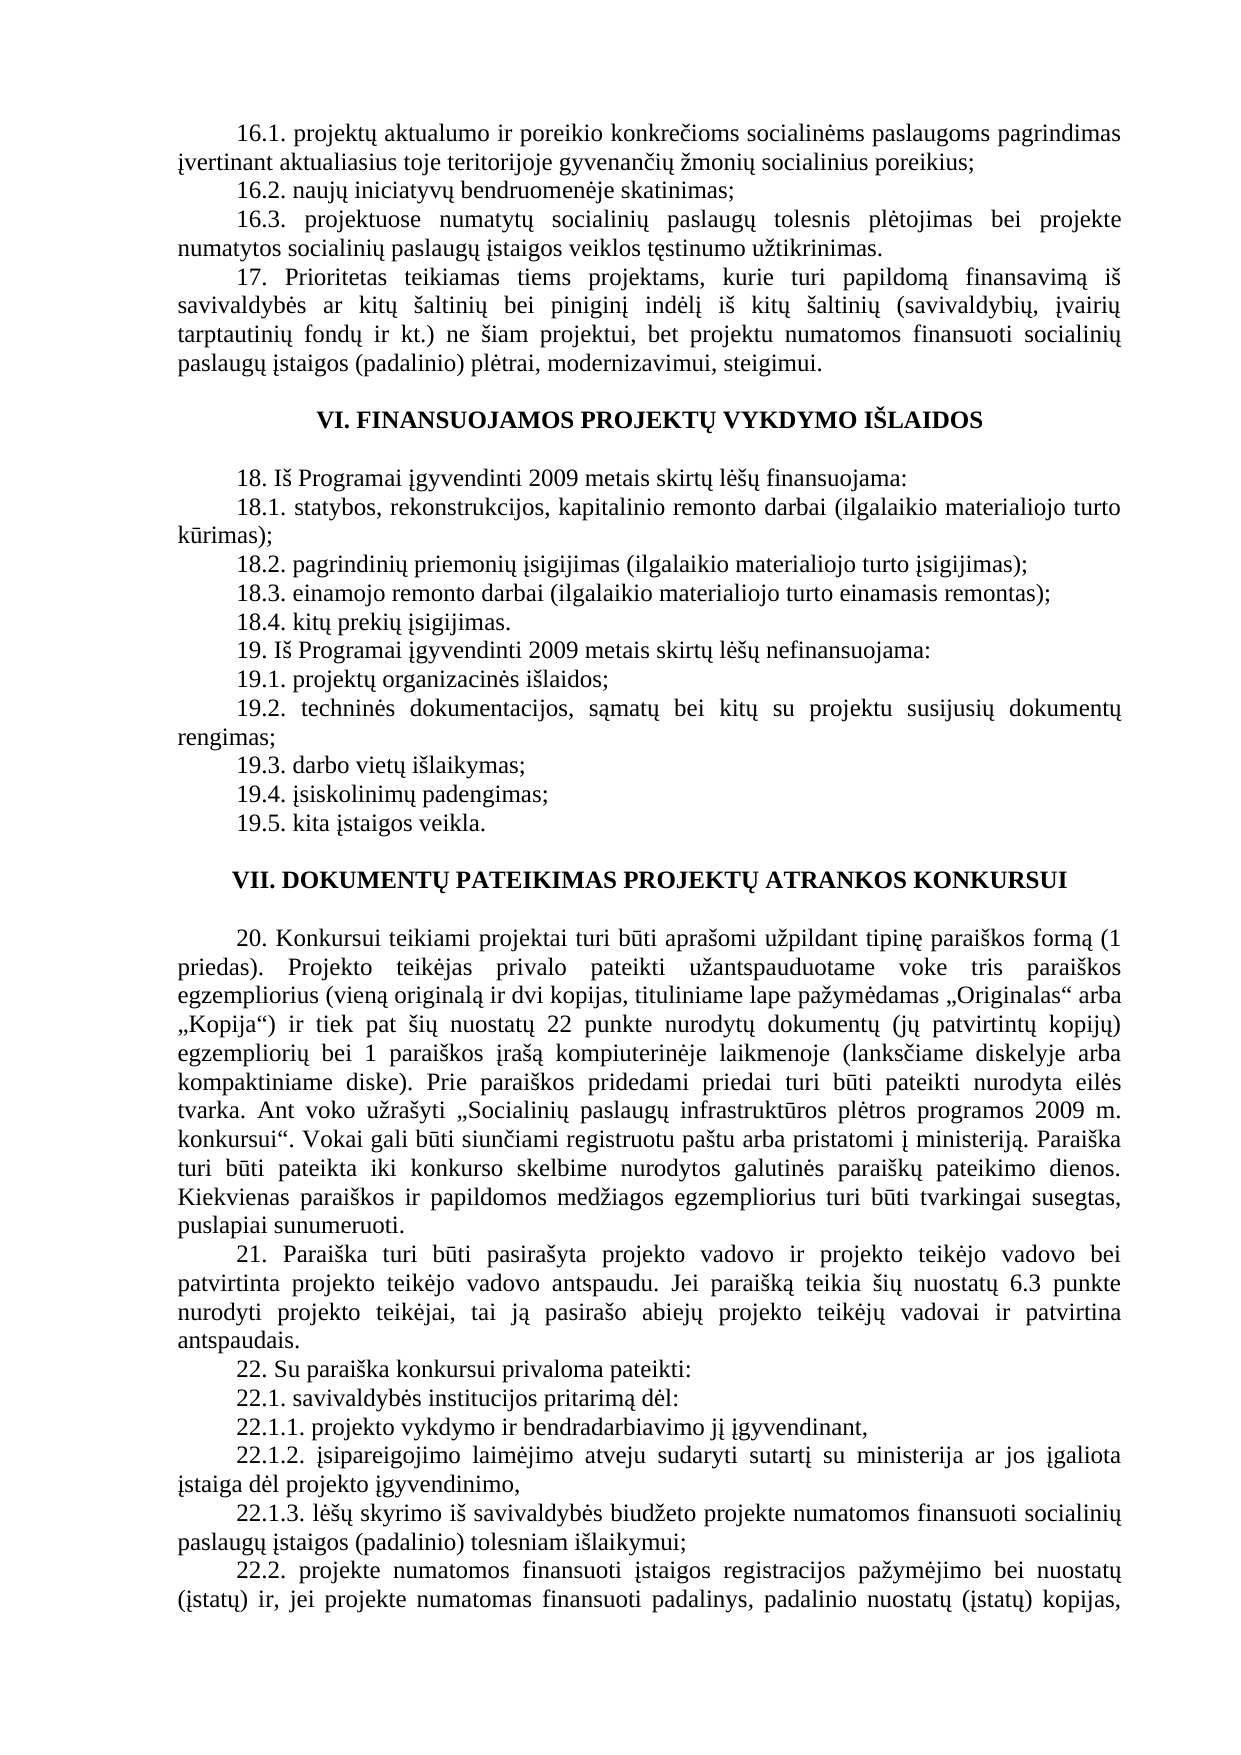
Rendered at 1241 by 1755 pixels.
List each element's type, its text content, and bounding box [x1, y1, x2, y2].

text 22. Su paraiška konkursui privaloma pateikti: [177, 1354, 1122, 1383]
text 19.5. kita įstaigos veikla. [177, 808, 1122, 837]
text 22.2. projekte numatomos finansuoti įstaigos registracijos pažymėjimo bei nuostatų (įstatų) ir, jei projekte numatomas finansuoti padalinys, padalinio nuostatų (įstatų) kopijas, [177, 1556, 1122, 1613]
text 22.1.1. projekto vykdymo ir bendradarbiavimo jį įgyvendinant, [177, 1412, 1122, 1441]
text VI. FINANSUOJAMOS PROJEKTŲ VYKDYMO IŠLAIDOS [177, 406, 1122, 434]
text 19.3. darbo vietų išlaikymas; [177, 751, 1122, 779]
text 19.1. projektų organizacinės išlaidos; [177, 664, 1122, 693]
text 19. Iš Programai įgyvendinti 2009 metais skirtų lėšų nefinansuojama: [177, 636, 1122, 664]
text 17. Prioritetas teikiamas tiems projektams, kurie turi papildomą finansavimą iš savivaldybės ar kitų šaltinių bei piniginį indėlį iš kitų šaltinių (savivaldybių, įvairių tarptautinių fondų ir kt.) ne šiam projektui, bet projektu numatomos finansuoti socialinių paslaugų įstaigos (padalinio) plėtrai, modernizavimui, steigimui. [177, 262, 1122, 377]
text 22.1. savivaldybės institucijos pritarimą dėl: [177, 1383, 1122, 1412]
text 16.1. projektų aktualumo ir poreikio konkrečioms socialinėms paslaugoms pagrindimas įvertinant aktualiasius toje teritorijoje gyvenančių žmonių socialinius poreikius; [177, 118, 1122, 176]
text 21. Paraiška turi būti pasirašyta projekto vadovo ir projekto teikėjo vadovo bei patvirtinta projekto teikėjo vadovo antspaudu. Jei paraišką teikia šių nuostatų 6.3 punkte nurodyti projekto teikėjai, tai ją pasirašo abiejų projekto teikėjų vadovai ir patvirtina antspaudais. [177, 1239, 1122, 1354]
text 18.4. kitų prekių įsigijimas. [177, 607, 1122, 636]
text 16.2. naujų iniciatyvų bendruomenėje skatinimas; [177, 176, 1122, 204]
text 18. Iš Programai įgyvendinti 2009 metais skirtų lėšų finansuojama: [177, 463, 1122, 492]
text VII. DOKUMENTŲ PATEIKIMAS PROJEKTŲ ATRANKOS KONKURSUI [177, 866, 1122, 894]
text 18.3. einamojo remonto darbai (ilgalaikio materialiojo turto einamasis remontas); [177, 578, 1122, 607]
text 22.1.3. lėšų skyrimo iš savivaldybės biudžeto projekte numatomos finansuoti socialinių paslaugų įstaigos (padalinio) tolesniam išlaikymui; [177, 1498, 1122, 1556]
text 22.1.2. įsipareigojimo laimėjimo atveju sudaryti sutartį su ministerija ar jos įgaliota įstaiga dėl projekto įgyvendinimo, [177, 1441, 1122, 1498]
text 18.1. statybos, rekonstrukcijos, kapitalinio remonto darbai (ilgalaikio materialiojo turto kūrimas); [177, 492, 1122, 549]
text 19.4. įsiskolinimų padengimas; [177, 779, 1122, 808]
text 18.2. pagrindinių priemonių įsigijimas (ilgalaikio materialiojo turto įsigijimas); [177, 549, 1122, 578]
text 19.2. techninės dokumentacijos, sąmatų bei kitų su projektu susijusių dokumentų rengimas; [177, 693, 1122, 751]
text 16.3. projektuose numatytų socialinių paslaugų tolesnis plėtojimas bei projekte numatytos socialinių paslaugų įstaigos veiklos tęstinumo užtikrinimas. [177, 204, 1122, 262]
text 20. Konkursui teikiami projektai turi būti aprašomi užpildant tipinę paraiškos formą (1 priedas). Projekto teikėjas privalo pateikti užantspauduotame voke tris paraiškos egzempliorius (vieną originalą ir dvi kopijas, tituliniame lape pažymėdamas „Originalas“ arba „Kopija“) ir tiek pat šių nuostatų 22 punkte nurodytų dokumentų (jų patvirtintų kopijų) egzempliorių bei 1 paraiškos įrašą kompiuterinėje laikmenoje (lanksčiame diskelyje arba kompaktiniame diske). Prie paraiškos pridedami priedai turi būti pateikti nurodyta eilės tvarka. Ant voko užrašyti „Socialinių paslaugų infrastruktūros plėtros programos 2009 m. konkursui“. Vokai gali būti siunčiami registruotu paštu arba pristatomi į ministeriją. Paraiška turi būti pateikta iki konkurso skelbime nurodytos galutinės paraiškų pateikimo dienos. Kiekvienas paraiškos ir papildomos medžiagos egzempliorius turi būti tvarkingai susegtas, puslapiai sunumeruoti. [177, 923, 1122, 1239]
